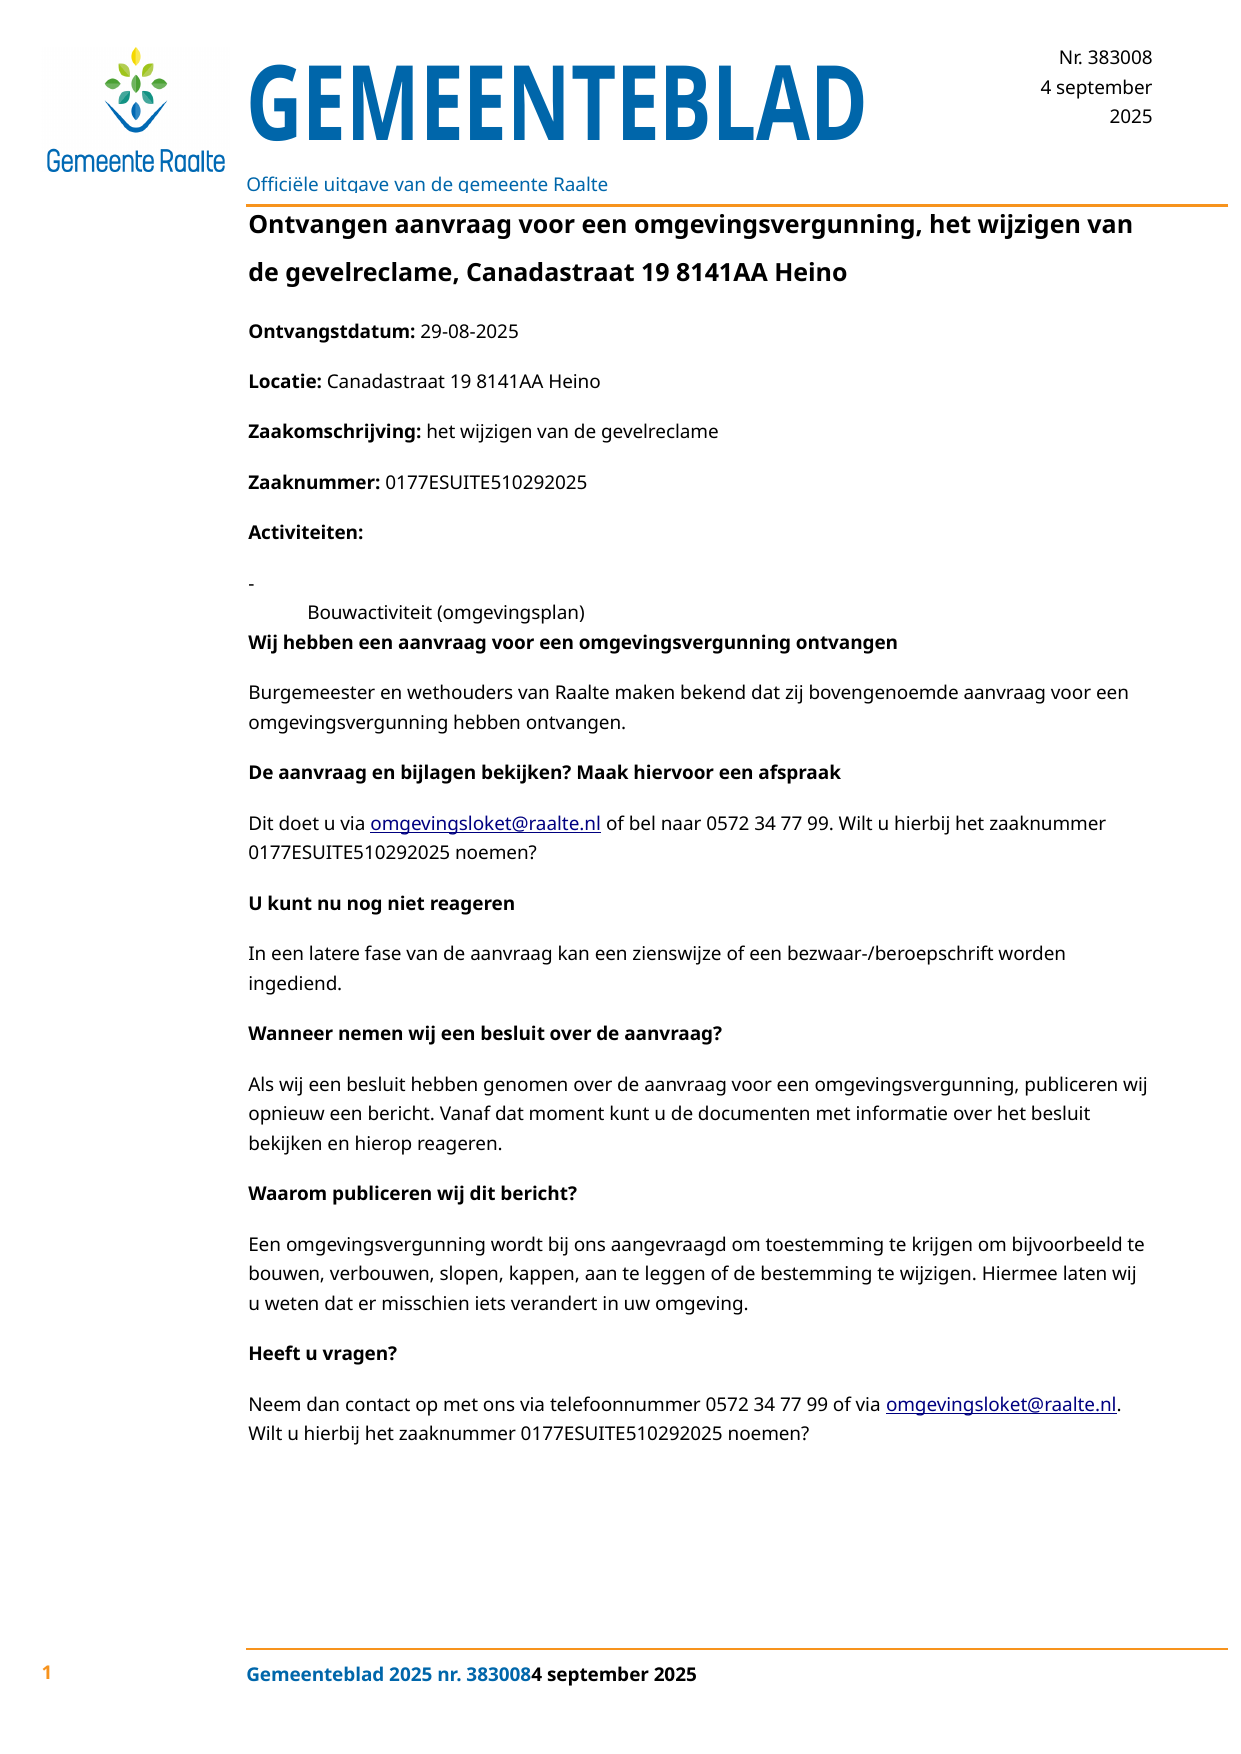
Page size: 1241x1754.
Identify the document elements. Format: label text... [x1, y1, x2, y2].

text Dit doet u via omgevingsloket@raalte.nl of bel naar 0572 34 77 99. Wilt u hierbij het zaaknummer 0177ESUITE510292025 noemen? [248, 810, 1152, 865]
text Ontvangstdatum: 29-08-2025 [248, 318, 1152, 344]
text U kunt nu nog niet reageren [248, 890, 1152, 916]
text Wanneer nemen wij een besluit over de aanvraag? [248, 1020, 1152, 1046]
text Heeft u vragen? [248, 1340, 1152, 1366]
text Activiteiten: [248, 519, 1152, 545]
picture [41, 47, 231, 172]
text Neem dan contact op met ons via telefoonnummer 0572 34 77 99 of via omgevingsloket@raalte.nl. Wilt u hierbij het zaaknummer 0177ESUITE510292025 noemen? [248, 1391, 1152, 1446]
text Wij hebben een aanvraag voor een omgevingsvergunning ontvangen [248, 629, 1152, 655]
text In een latere fase van de aanvraag kan een zienswijze of een bezwaar-/beroepschrift worden ingediend. [248, 940, 1152, 996]
text Waarom publiceren wij dit bericht? [248, 1180, 1152, 1206]
text De aanvraag en bijlagen bekijken? Maak hiervoor een afspraak [248, 759, 1152, 785]
text Burgemeester en wethouders van Raalte maken bekend dat zij bovengenoemde aanvraag voor een omgevingsvergunning hebben ontvangen. [248, 679, 1152, 735]
text Als wij een besluit hebben genomen over de aanvraag voor een omgevingsvergunning, publiceren wij opnieuw een bericht. Vanaf dat moment kunt u de documenten met informatie over het besluit bekijken en hierop reageren. [248, 1071, 1152, 1156]
list Bouwactiviteit (omgevingsplan) [248, 599, 1152, 625]
text Zaaknummer: 0177ESUITE510292025 [248, 469, 1152, 495]
text Zaakomschrijving: het wijzigen van de gevelreclame [248, 419, 1152, 444]
text Ontvangen aanvraag voor een omgevingsvergunning, het wijzigen van de gevelreclame, Canadastraat 19 8141AA Heino [248, 207, 1152, 288]
text Locatie: Canadastraat 19 8141AA Heino [248, 368, 1152, 394]
text Een omgevingsvergunning wordt bij ons aangevraagd om toestemming te krijgen om bijvoorbeeld te bouwen, verbouwen, slopen, kappen, aan te leggen of de bestemming te wijzigen. Hiermee laten wij u weten dat er misschien iets verandert in uw omgeving. [248, 1231, 1152, 1316]
